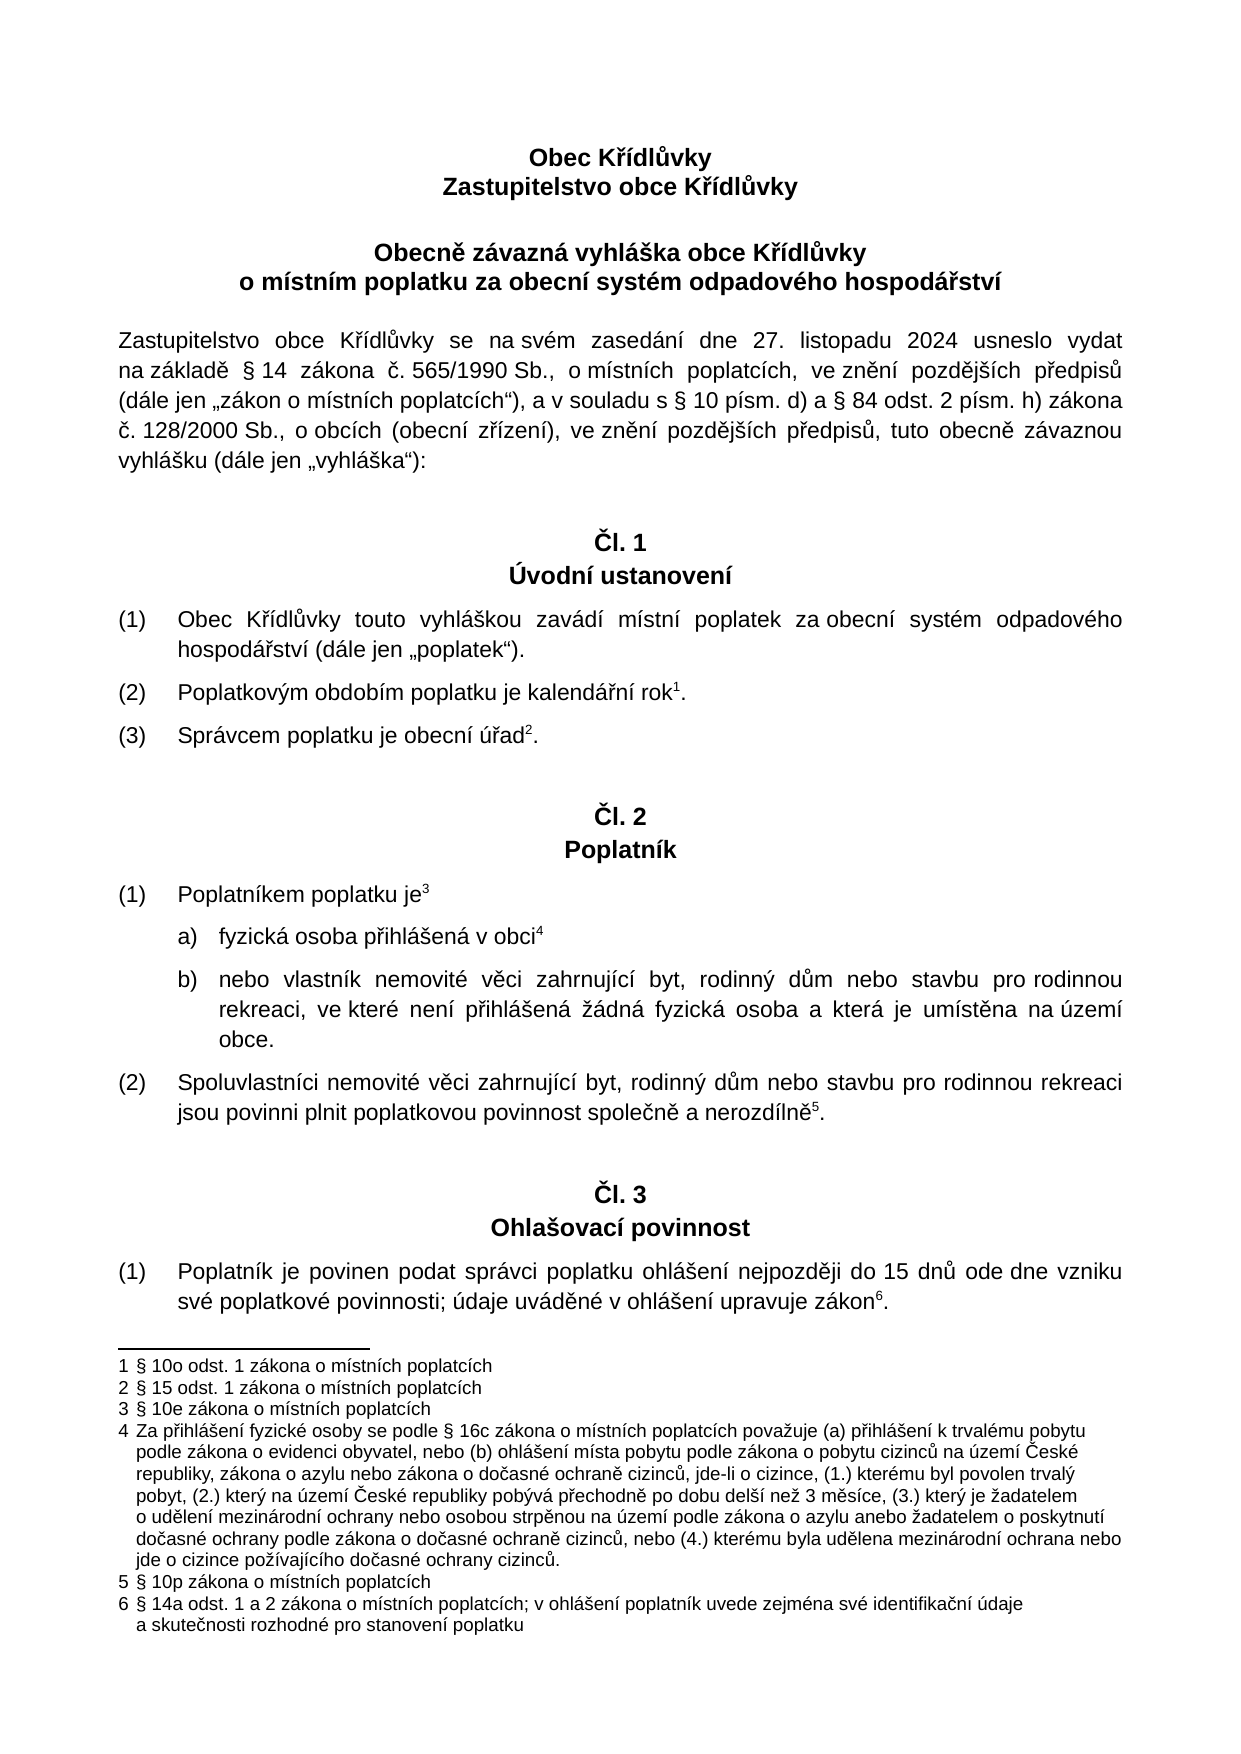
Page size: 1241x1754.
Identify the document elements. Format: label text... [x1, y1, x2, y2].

list § 15 odst. 1 zákona o místních poplatcích [118, 1377, 1122, 1398]
subtitle Čl. 1 Úvodní ustanovení [118, 528, 1122, 589]
list Správcem poplatku je obecní úřad. [118, 722, 1122, 748]
list § 10e zákona o místních poplatcích [118, 1398, 1122, 1420]
list nebo vlastník nemovité věci zahrnující byt, rodinný dům nebo stavbu pro rodinnou rekreaci, ve které není přihlášená žádná fyzická osoba a která je umístěna na území obce. [177, 966, 1122, 1053]
title Obec Křídlůvky Zastupitelstvo obce Křídlůvky [118, 143, 1122, 201]
subtitle Čl. 3 Ohlašovací povinnost [118, 1179, 1122, 1241]
list § 10p zákona o místních poplatcích [118, 1571, 1122, 1592]
list Spoluvlastníci nemovité věci zahrnující byt, rodinný dům nebo stavbu pro rodinnou rekreaci jsou povinni plnit poplatkovou povinnost společně a nerozdílně. [118, 1069, 1122, 1126]
list Poplatníkem poplatku je [118, 881, 1122, 907]
list fyzická osoba přihlášená v obci [177, 923, 1122, 950]
list Za přihlášení fyzické osoby se podle § 16c zákona o místních poplatcích považuje (a) přihlášení k trvalému pobytu podle zákona o evidenci obyvatel, nebo (b) ohlášení místa pobytu podle zákona o pobytu cizinců na území České republiky, zákona o azylu nebo zákona o dočasné ochraně cizinců, jde-li o cizince, (1.) kterému byl povolen trvalý pobyt, (2.) který na území České republiky pobývá přechodně po dobu delší než 3 měsíce, (3.) který je žadatelem o udělení mezinárodní ochrany nebo osobou strpěnou na území podle zákona o azylu anebo žadatelem o poskytnutí dočasné ochrany podle zákona o dočasné ochraně cizinců, nebo (4.) kterému byla udělena mezinárodní ochrana nebo jde o cizince požívajícího dočasné ochrany cizinců. [118, 1420, 1122, 1571]
subtitle Obecně závazná vyhláška obce Křídlůvky o místním poplatku za obecní systém odpadového hospodářství [118, 238, 1122, 295]
list Poplatník je povinen podat správci poplatku ohlášení nejpozději do 15 dnů ode dne vzniku své poplatkové povinnosti; údaje uváděné v ohlášení upravuje zákon. [118, 1258, 1122, 1315]
subtitle Čl. 2 Poplatník [118, 802, 1122, 864]
text Zastupitelstvo obce Křídlůvky se na svém zasedání dne 27. listopadu 2024 usneslo vydat na základě § 14 zákona č. 565/1990 Sb., o místních poplatcích, ve znění pozdějších předpisů (dále jen „zákon o místních poplatcích“), a v souladu s § 10 písm. d) a § 84 odst. 2 písm. h) zákona č. 128/2000 Sb., o obcích (obecní zřízení), ve znění pozdějších předpisů, tuto obecně závaznou vyhlášku (dále jen „vyhláška“): [118, 327, 1122, 474]
list § 14a odst. 1 a 2 zákona o místních poplatcích; v ohlášení poplatník uvede zejména své identifikační údaje a skutečnosti rozhodné pro stanovení poplatku [118, 1592, 1122, 1635]
list § 10o odst. 1 zákona o místních poplatcích [118, 1355, 1122, 1377]
list Obec Křídlůvky touto vyhláškou zavádí místní poplatek za obecní systém odpadového hospodářství (dále jen „poplatek“). [118, 606, 1122, 663]
list Poplatkovým obdobím poplatku je kalendářní rok. [118, 679, 1122, 706]
